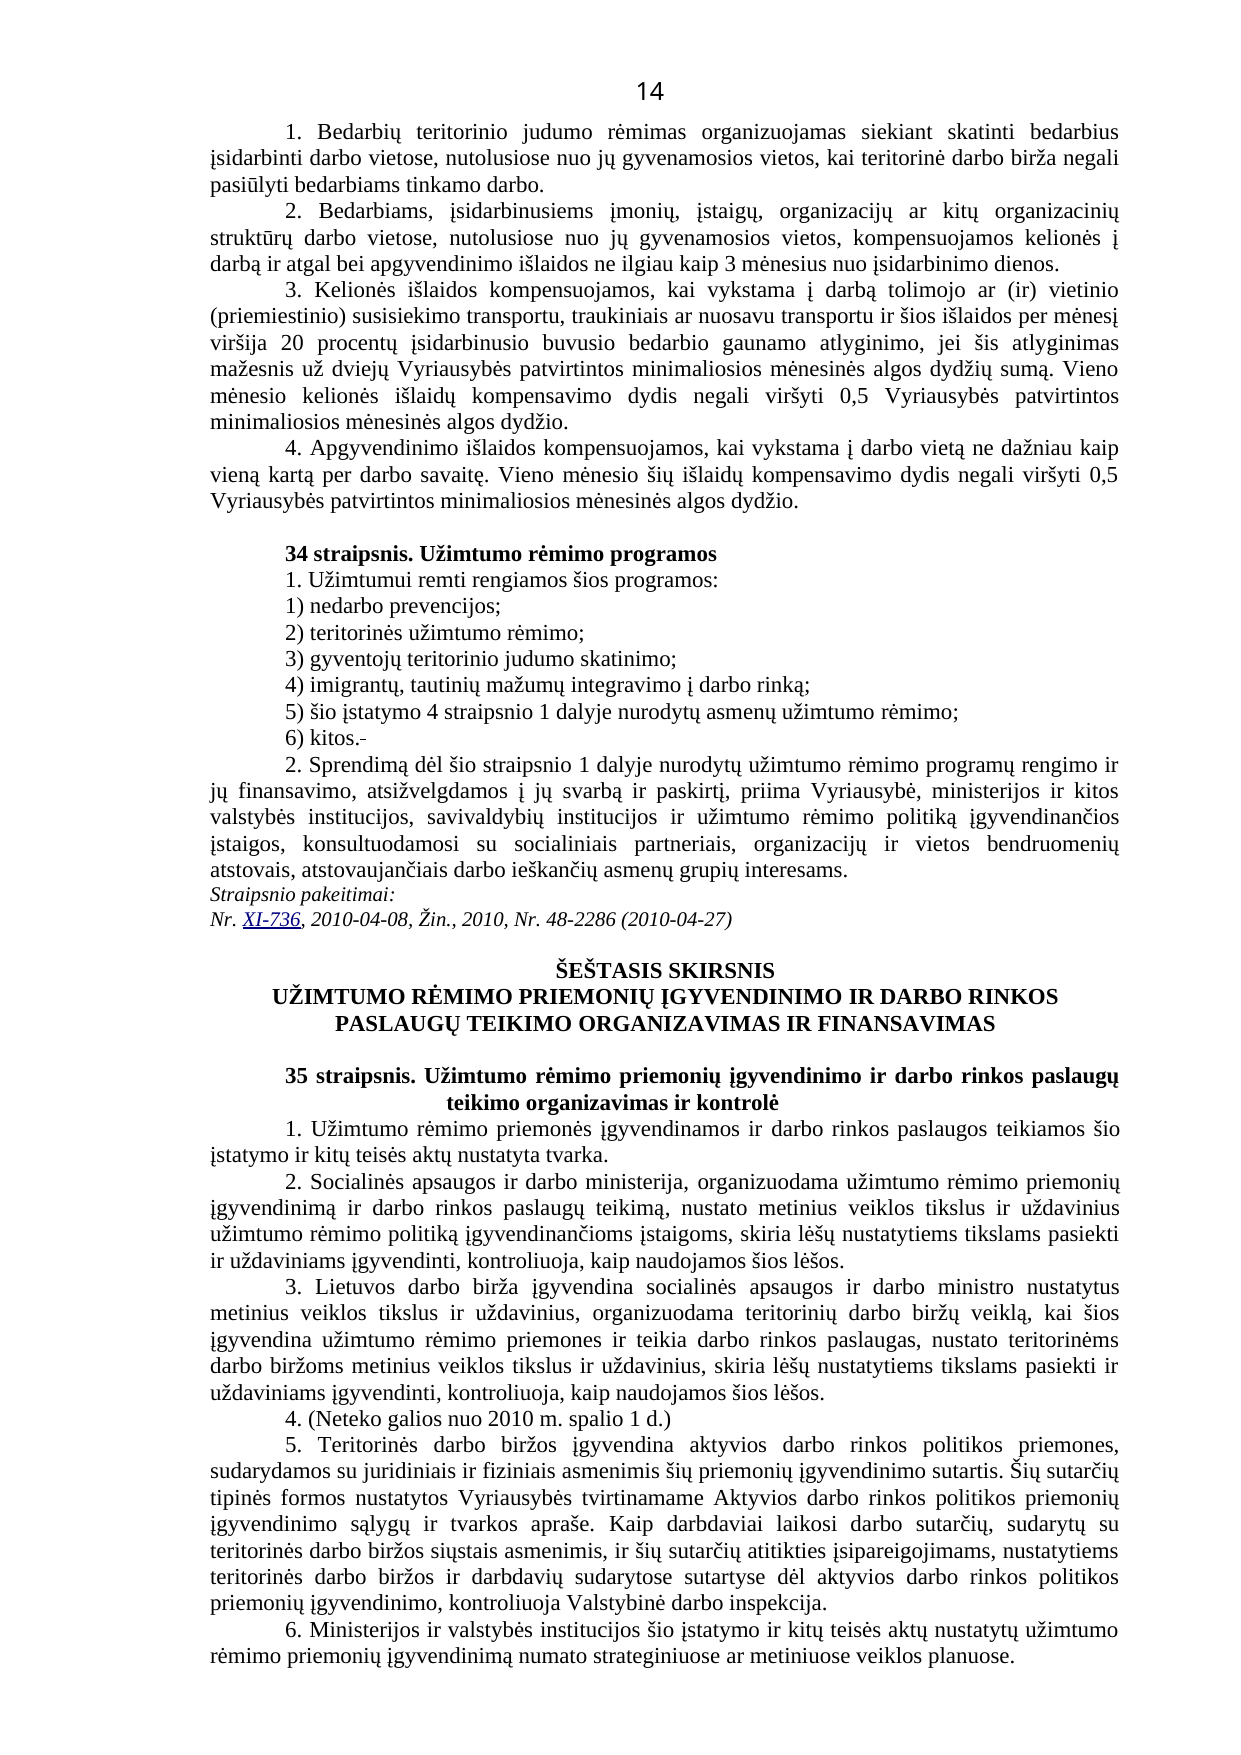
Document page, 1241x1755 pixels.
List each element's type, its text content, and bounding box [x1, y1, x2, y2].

text 5) šio įstatymo 4 straipsnio 1 dalyje nurodytų asmenų užimtumo rėmimo; [210, 698, 1120, 724]
text 1. Užimtumo rėmimo priemonės įgyvendinamos ir darbo rinkos paslaugos teikiamos šio įstatymo ir kitų teisės aktų nustatyta tvarka. [210, 1115, 1120, 1168]
text 35 straipsnis. Užimtumo rėmimo priemonių įgyvendinimo ir darbo rinkos paslaugų teikimo organizavimas ir kontrolė [285, 1062, 1120, 1115]
text 3. Kelionės išlaidos kompensuojamos, kai vykstama į darbą tolimojo ar (ir) vietinio (priemiestinio) susisiekimo transportu, traukiniais ar nuosavu transportu ir šios išlaidos per mėnesį viršija 20 procentų įsidarbinusio buvusio bedarbio gaunamo atlyginimo, jei šis atlyginimas mažesnis už dviejų Vyriausybės patvirtintos minimaliosios mėnesinės algos dydžių sumą. Vieno mėnesio kelionės išlaidų kompensavimo dydis negali viršyti 0,5 Vyriausybės patvirtintos minimaliosios mėnesinės algos dydžio. [210, 276, 1120, 434]
text 1) nedarbo prevencijos; [210, 592, 1120, 619]
text 2) teritorinės užimtumo rėmimo; [210, 619, 1120, 645]
text 4. (Neteko galios nuo 2010 m. spalio 1 d.) [210, 1405, 1120, 1431]
text 1. Bedarbių teritorinio judumo rėmimas organizuojamas siekiant skatinti bedarbius įsidarbinti darbo vietose, nutolusiose nuo jų gyvenamosios vietos, kai teritorinė darbo birža negali pasiūlyti bedarbiams tinkamo darbo. [210, 118, 1120, 197]
text UŽIMTUMO RĖMIMO PRIEMONIŲ ĮGYVENDINIMO ir darbo rinkos paslaugų teikimo ORGANIZAVIMAS IR FINANSAVIMAS [210, 983, 1120, 1036]
text 4) imigrantų, tautinių mažumų integravimo į darbo rinką; [210, 672, 1120, 698]
text 4. Apgyvendinimo išlaidos kompensuojamos, kai vykstama į darbo vietą ne dažniau kaip vieną kartą per darbo savaitę. Vieno mėnesio šių išlaidų kompensavimo dydis negali viršyti 0,5 Vyriausybės patvirtintos minimaliosios mėnesinės algos dydžio. [210, 434, 1120, 513]
text ŠEŠTASIS SKIRSNIS [210, 957, 1120, 983]
text 34 straipsnis. Užimtumo rėmimo programos [210, 540, 1120, 566]
text 2. Sprendimą dėl šio straipsnio 1 dalyje nurodytų užimtumo rėmimo programų rengimo ir jų finansavimo, atsižvelgdamos į jų svarbą ir paskirtį, priima Vyriausybė, ministerijos ir kitos valstybės institucijos, savivaldybių institucijos ir užimtumo rėmimo politiką įgyvendinančios įstaigos, konsultuodamosi su socialiniais partneriais, organizacijų ir vietos bendruomenių atstovais, atstovaujančiais darbo ieškančių asmenų grupių interesams. [210, 751, 1120, 882]
text 2. Bedarbiams, įsidarbinusiems įmonių, įstaigų, organizacijų ar kitų organizacinių struktūrų darbo vietose, nutolusiose nuo jų gyvenamosios vietos, kompensuojamos kelionės į darbą ir atgal bei apgyvendinimo išlaidos ne ilgiau kaip 3 mėnesius nuo įsidarbinimo dienos. [210, 197, 1120, 276]
text 5. Teritorinės darbo biržos įgyvendina aktyvios darbo rinkos politikos priemones, sudarydamos su juridiniais ir fiziniais asmenimis šių priemonių įgyvendinimo sutartis. Šių sutarčių tipinės formos nustatytos Vyriausybės tvirtinamame Aktyvios darbo rinkos politikos priemonių įgyvendinimo sąlygų ir tvarkos apraše. Kaip darbdaviai laikosi darbo sutarčių, sudarytų su teritorinės darbo biržos siųstais asmenimis, ir šių sutarčių atitikties įsipareigojimams, nustatytiems teritorinės darbo biržos ir darbdavių sudarytose sutartyse dėl aktyvios darbo rinkos politikos priemonių įgyvendinimo, kontroliuoja Valstybinė darbo inspekcija. [210, 1431, 1120, 1616]
text 1. Užimtumui remti rengiamos šios programos: [210, 566, 1120, 592]
text 6. Ministerijos ir valstybės institucijos šio įstatymo ir kitų teisės aktų nustatytų užimtumo rėmimo priemonių įgyvendinimą numato strateginiuose ar metiniuose veiklos planuose. [210, 1616, 1120, 1668]
text 3. Lietuvos darbo birža įgyvendina socialinės apsaugos ir darbo ministro nustatytus metinius veiklos tikslus ir uždavinius, organizuodama teritorinių darbo biržų veiklą, kai šios įgyvendina užimtumo rėmimo priemones ir teikia darbo rinkos paslaugas, nustato teritorinėms darbo biržoms metinius veiklos tikslus ir uždavinius, skiria lėšų nustatytiems tikslams pasiekti ir uždaviniams įgyvendinti, kontroliuoja, kaip naudojamos šios lėšos. [210, 1273, 1120, 1405]
text 3) gyventojų teritorinio judumo skatinimo; [210, 645, 1120, 672]
text 2. Socialinės apsaugos ir darbo ministerija, organizuodama užimtumo rėmimo priemonių įgyvendinimą ir darbo rinkos paslaugų teikimą, nustato metinius veiklos tikslus ir uždavinius užimtumo rėmimo politiką įgyvendinančioms įstaigoms, skiria lėšų nustatytiems tikslams pasiekti ir uždaviniams įgyvendinti, kontroliuoja, kaip naudojamos šios lėšos. [210, 1168, 1120, 1273]
text Nr. XI-736, 2010-04-08, Žin., 2010, Nr. 48-2286 (2010-04-27) [210, 906, 1120, 931]
text 6) kitos. [210, 724, 1120, 751]
text Straipsnio pakeitimai: [210, 882, 1120, 906]
